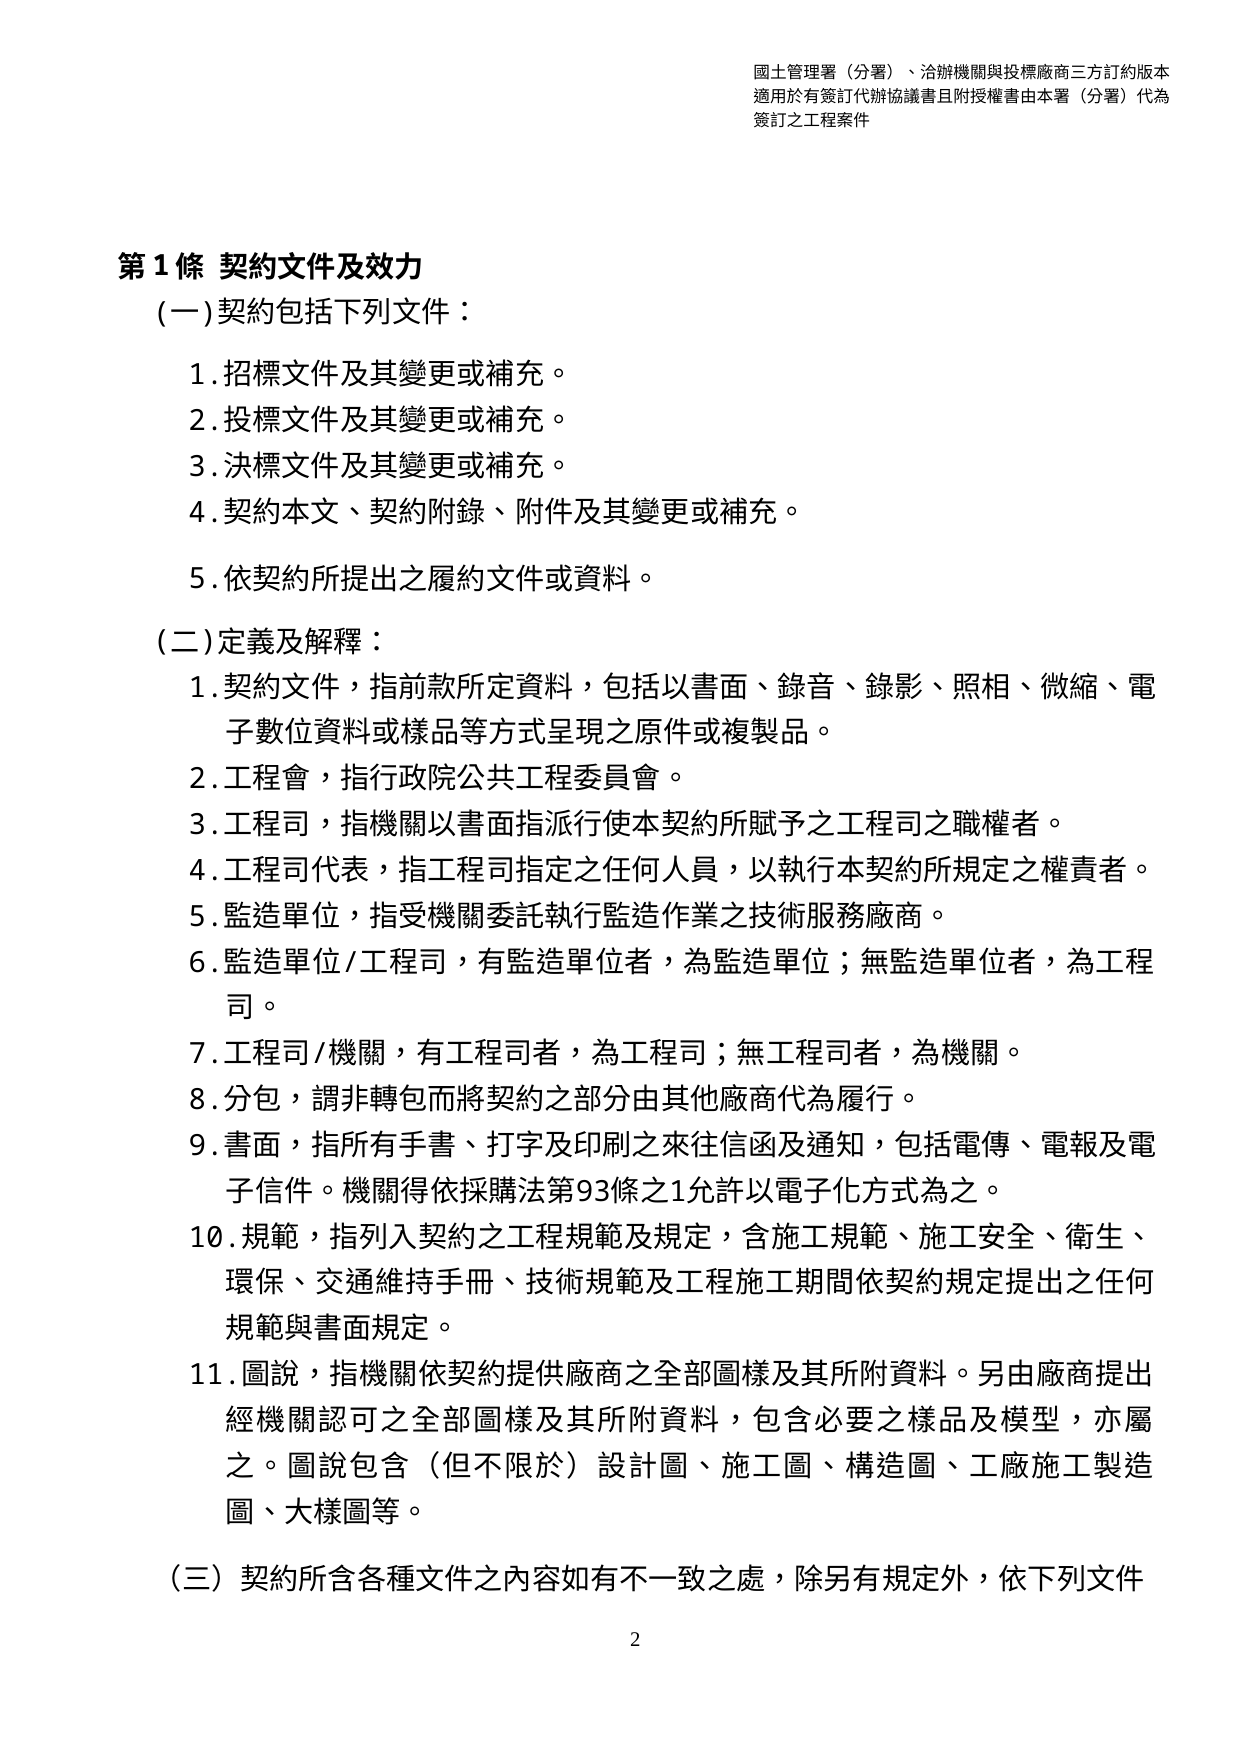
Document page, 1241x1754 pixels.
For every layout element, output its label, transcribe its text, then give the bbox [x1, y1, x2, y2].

table_cell （三）契約所含各種文件之內容如有不一致之處，除另有規定外，依下列文件 [152, 1531, 1168, 1598]
table_cell [117, 598, 152, 660]
table_cell [117, 1531, 152, 1598]
table_cell [117, 285, 152, 348]
table_cell [152, 348, 188, 598]
table_cell [117, 348, 152, 598]
table_cell [152, 660, 188, 1531]
table_cell 1.招標文件及其變更或補充。 2.投標文件及其變更或補充。 3.決標文件及其變更或補充。 4.契約本文、契約附錄、附件及其變更或補充。 5.依契約所提出之履約文件或資料。 [188, 348, 1168, 598]
table_cell (一)契約包括下列文件： [152, 285, 1168, 348]
table_header 第1條 契約文件及效力 [117, 223, 1168, 285]
table_cell (二)定義及解釋： [152, 598, 1168, 660]
table_cell [117, 660, 152, 1531]
table_cell 1.契約文件，指前款所定資料，包括以書面、錄音、錄影、照相、微縮、電子數位資料或樣品等方式呈現之原件或複製品。 2.工程會，指行政院公共工程委員會。 3.工程司，指機關以書面指派行使本契約所賦予之工程司之職權者。 4.工程司代表，指工程司指定之任何人員，以執行本契約所規定之權責者。 5.監造單位，指受機關委託執行監造作業之技術服務廠商。 6.監造單位/工程司，有監造單位者，為監造單位；無監造單位者，為工程司。 7.工程司/機關，有工程司者，為工程司；無工程司者，為機關。 8.分包，謂非轉包而將契約之部分由其他廠商代為履行。 9.書面，指所有手書、打字及印刷之來往信函及通知，包括電傳、電報及電子信件。機關得依採購法第93條之1允許以電子化方式為之。 10.規範，指列入契約之工程規範及規定，含施工規範、施工安全、衛生、環保、交通維持手冊、技術規範及工程施工期間依契約規定提出之任何規範與書面規定。 11.圖說，指機關依契約提供廠商之全部圖樣及其所附資料。另由廠商提出經機關認可之全部圖樣及其所附資料，包含必要之樣品及模型，亦屬之。圖說包含（但不限於）設計圖、施工圖、構造圖、工廠施工製造圖、大樣圖等。 [188, 660, 1168, 1531]
